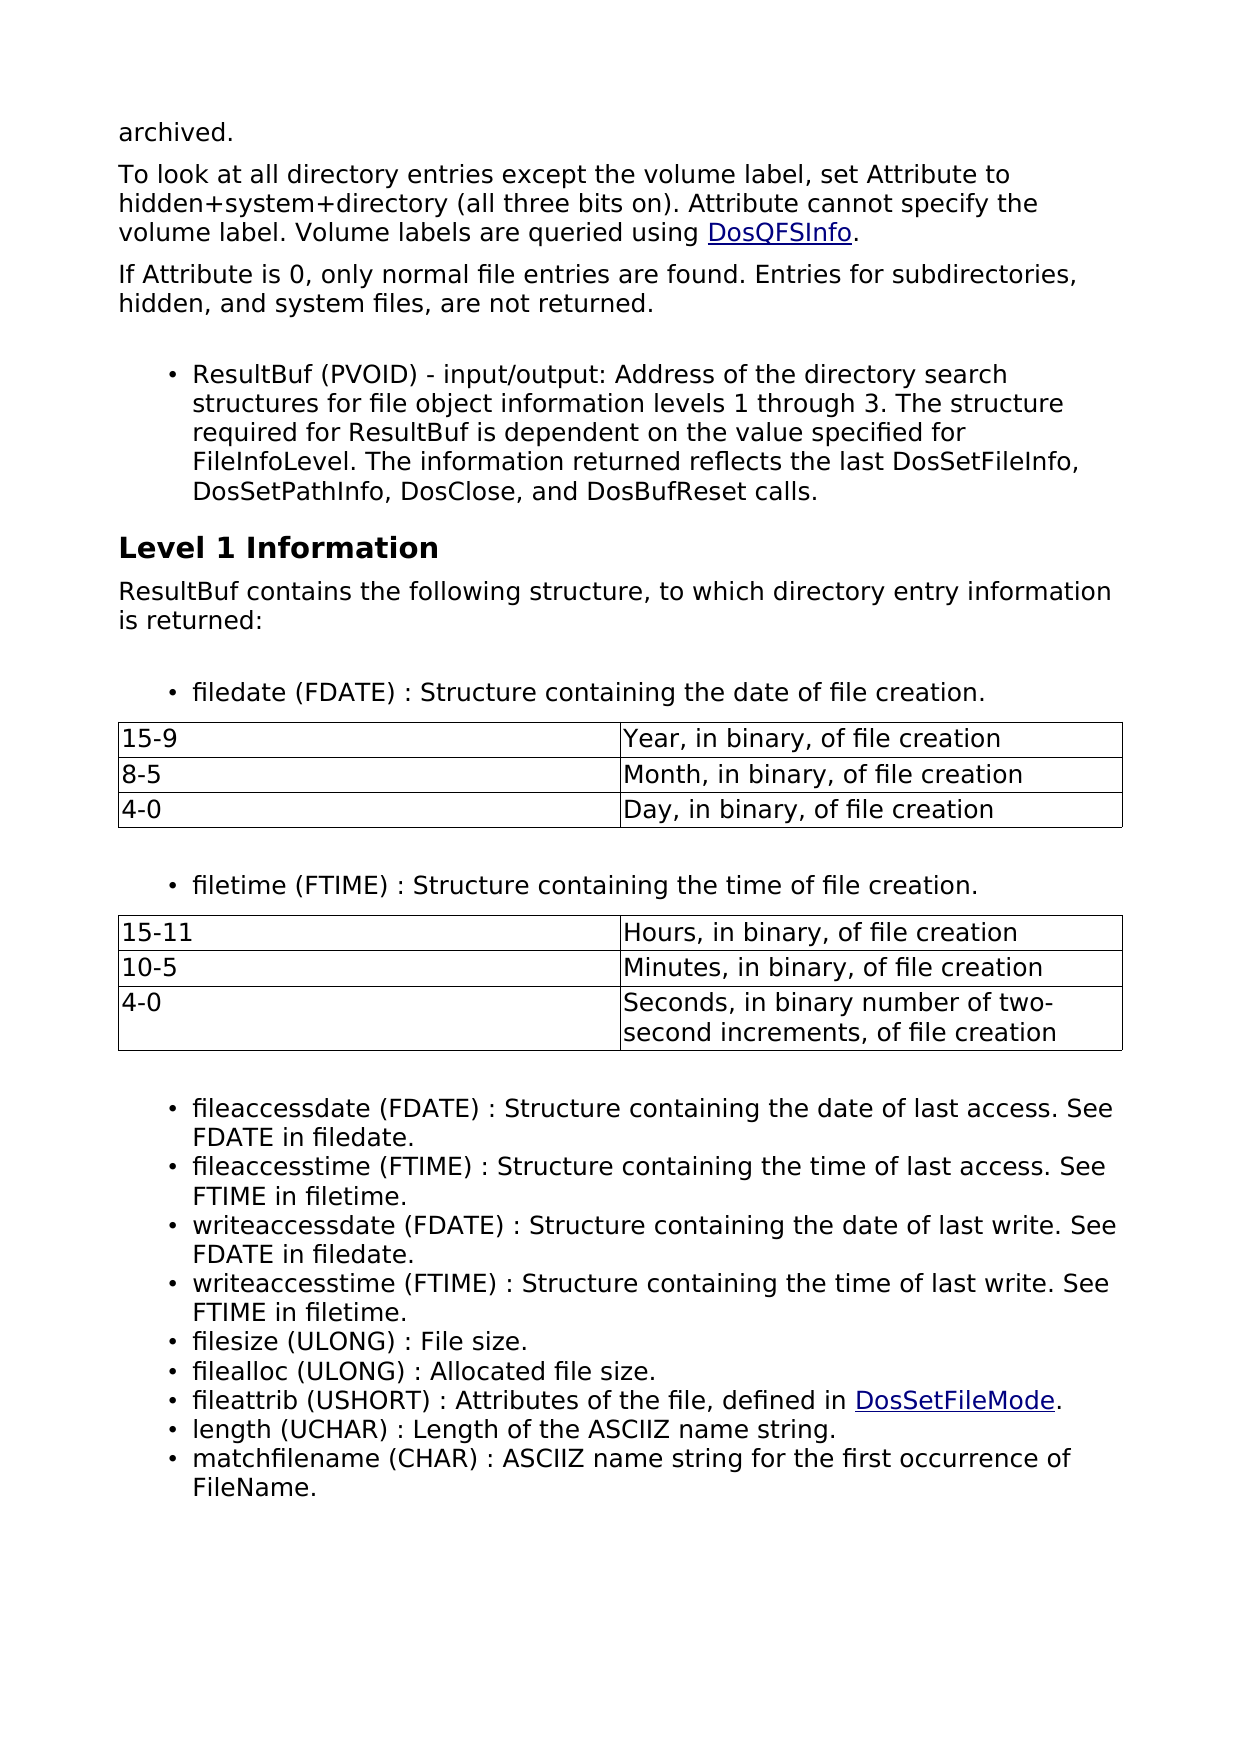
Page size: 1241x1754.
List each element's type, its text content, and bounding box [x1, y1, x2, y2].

list fileattrib (USHORT) : Attributes of the file, defined in DosSetFileMode. [177, 1386, 1122, 1415]
table_cell 10-5 [119, 951, 620, 986]
list writeaccessdate (FDATE) : Structure containing the date of last write. See FDATE in filedate. [177, 1211, 1122, 1269]
list writeaccesstime (FTIME) : Structure containing the time of last write. See FTIME in filetime. [177, 1269, 1122, 1327]
table_cell Month, in binary, of file creation [621, 758, 1122, 792]
list filesize (ULONG) : File size. [177, 1327, 1122, 1357]
list filealloc (ULONG) : Allocated file size. [177, 1357, 1122, 1386]
list matchfilename (CHAR) : ASCIIZ name string for the first occurrence of FileName. [177, 1444, 1122, 1502]
table_cell 4-0 [119, 987, 620, 1050]
table_cell Seconds, in binary number of two-second increments, of file creation [621, 987, 1122, 1050]
table_header 15-11 [119, 916, 620, 950]
text archived. [118, 118, 1122, 147]
text ResultBuf contains the following structure, to which directory entry information is returned: [118, 577, 1122, 636]
list filedate (FDATE) : Structure containing the date of file creation. [177, 678, 1122, 707]
text If Attribute is 0, only normal file entries are found. Entries for subdirectories, hidden, and system files, are not returned. [118, 260, 1122, 318]
table_cell 8-5 [119, 758, 620, 792]
subtitle Level 1 Information [118, 531, 1122, 565]
text To look at all directory entries except the volume label, set Attribute to hidden+system+directory (all three bits on). Attribute cannot specify the volume label. Volume labels are queried using DosQFSInfo. [118, 160, 1122, 247]
table_header Hours, in binary, of file creation [621, 916, 1122, 950]
list filetime (FTIME) : Structure containing the time of file creation. [177, 871, 1122, 901]
table_header Year, in binary, of file creation [621, 723, 1122, 757]
list length (UCHAR) : Length of the ASCIIZ name string. [177, 1415, 1122, 1444]
table_cell 4-0 [119, 793, 620, 827]
list fileaccessdate (FDATE) : Structure containing the date of last access. See FDATE in filedate. [177, 1094, 1122, 1152]
table_cell Minutes, in binary, of file creation [621, 951, 1122, 986]
table_header 15-9 [119, 723, 620, 757]
list ResultBuf (PVOID) - input/output: Address of the directory search structures for file object information levels 1 through 3. The structure required for ResultBuf is dependent on the value specified for FileInfoLevel. The information returned reflects the last DosSetFileInfo, DosSetPathInfo, DosClose, and DosBufReset calls. [177, 360, 1122, 506]
table_cell Day, in binary, of file creation [621, 793, 1122, 827]
list fileaccesstime (FTIME) : Structure containing the time of last access. See FTIME in filetime. [177, 1152, 1122, 1211]
